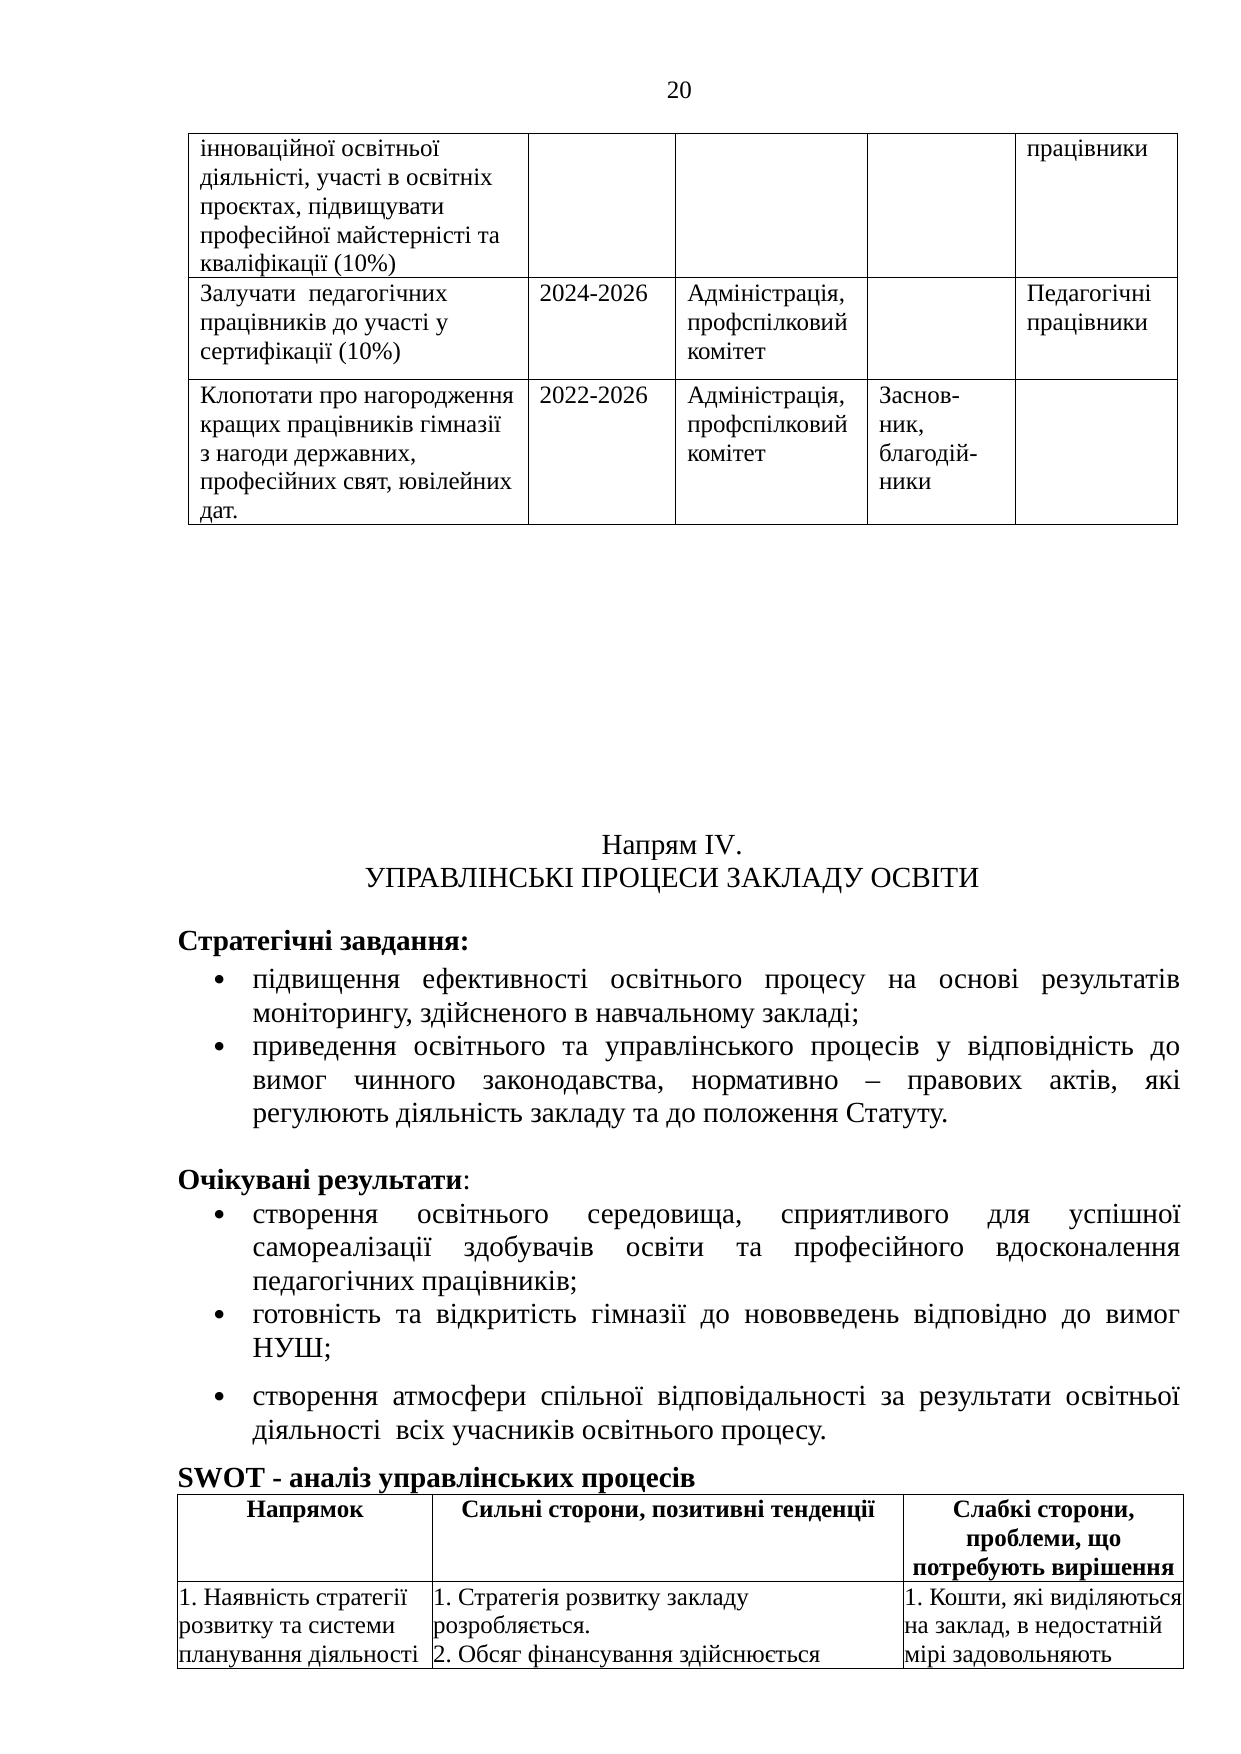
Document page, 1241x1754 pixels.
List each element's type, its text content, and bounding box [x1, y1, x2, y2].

table_header Слабкі сторони, проблеми, що потребують вирішення [904, 1495, 1183, 1581]
table_cell 1. Кошти, які виділяються на заклад, в недостатній мірі задовольняють [904, 1582, 1183, 1668]
table_cell [1016, 380, 1177, 524]
table_cell Клопотати про нагородження кращих працівників гімназії з нагоди державних, професійних свят, ювілейних дат. [189, 380, 528, 524]
table_cell 2022-2026 [529, 380, 675, 524]
table_cell 1. Стратегія розвитку закладу розробляється. 2. Обсяг фінансування здійснюється [433, 1582, 903, 1668]
table_header Сильні сторони, позитивні тенденції [433, 1495, 903, 1581]
table_cell [868, 134, 1015, 277]
list підвищення ефективності освітнього процесу на основі результатів моніторингу, здійсненого в навчальному закладі; [215, 961, 1181, 1028]
text Стратегічні завдання: [177, 923, 1181, 956]
table_cell працівники [1016, 134, 1177, 277]
list приведення освітнього та управлінського процесів у відповідність до вимог чинного законодавства, нормативно – правових актів, які регулюють діяльність закладу та до положення Статуту. [215, 1028, 1181, 1129]
table_cell Педагогічні працівники [1016, 278, 1177, 379]
table_cell [868, 278, 1015, 379]
list створення освітнього середовища, сприятливого для успішної самореалізації здобувачів освіти та професійного вдосконалення педагогічних працівників; [215, 1196, 1181, 1297]
table_cell 1. Наявність стратегії розвитку та системи планування діяльності [178, 1582, 432, 1668]
text УПРАВЛІНСЬКІ ПРОЦЕСИ ЗАКЛАДУ ОСВІТИ [177, 860, 1181, 894]
table_cell 2024-2026 [529, 278, 675, 379]
table_cell Адміністрація, профспілковий комітет [676, 278, 867, 379]
text Очікувані результати: [177, 1162, 1181, 1196]
table_cell інноваційної освітньої діяльністі, участі в освітніх проєктах, підвищувати професійної майстерністі та кваліфікації (10%) [189, 134, 528, 277]
text Напрям ІV. [177, 827, 1181, 860]
table_cell Залучати педагогічних працівників до участі у сертифікації (10%) [189, 278, 528, 379]
table_cell Заснов-ник, благодій-ники [868, 380, 1015, 524]
table_cell [529, 134, 675, 277]
list створення атмосфери спільної відповідальності за результати освітньої діяльності всіх учасників освітнього процесу. [215, 1378, 1181, 1445]
table_cell [676, 134, 867, 277]
list готовність та відкритість гімназії до нововведень відповідно до вимог НУШ; [215, 1297, 1181, 1364]
table_cell Адміністрація, профспілковий комітет [676, 380, 867, 524]
table_header Напрямок [178, 1495, 432, 1581]
text SWOT - аналіз управлінських процесів [177, 1460, 1181, 1493]
